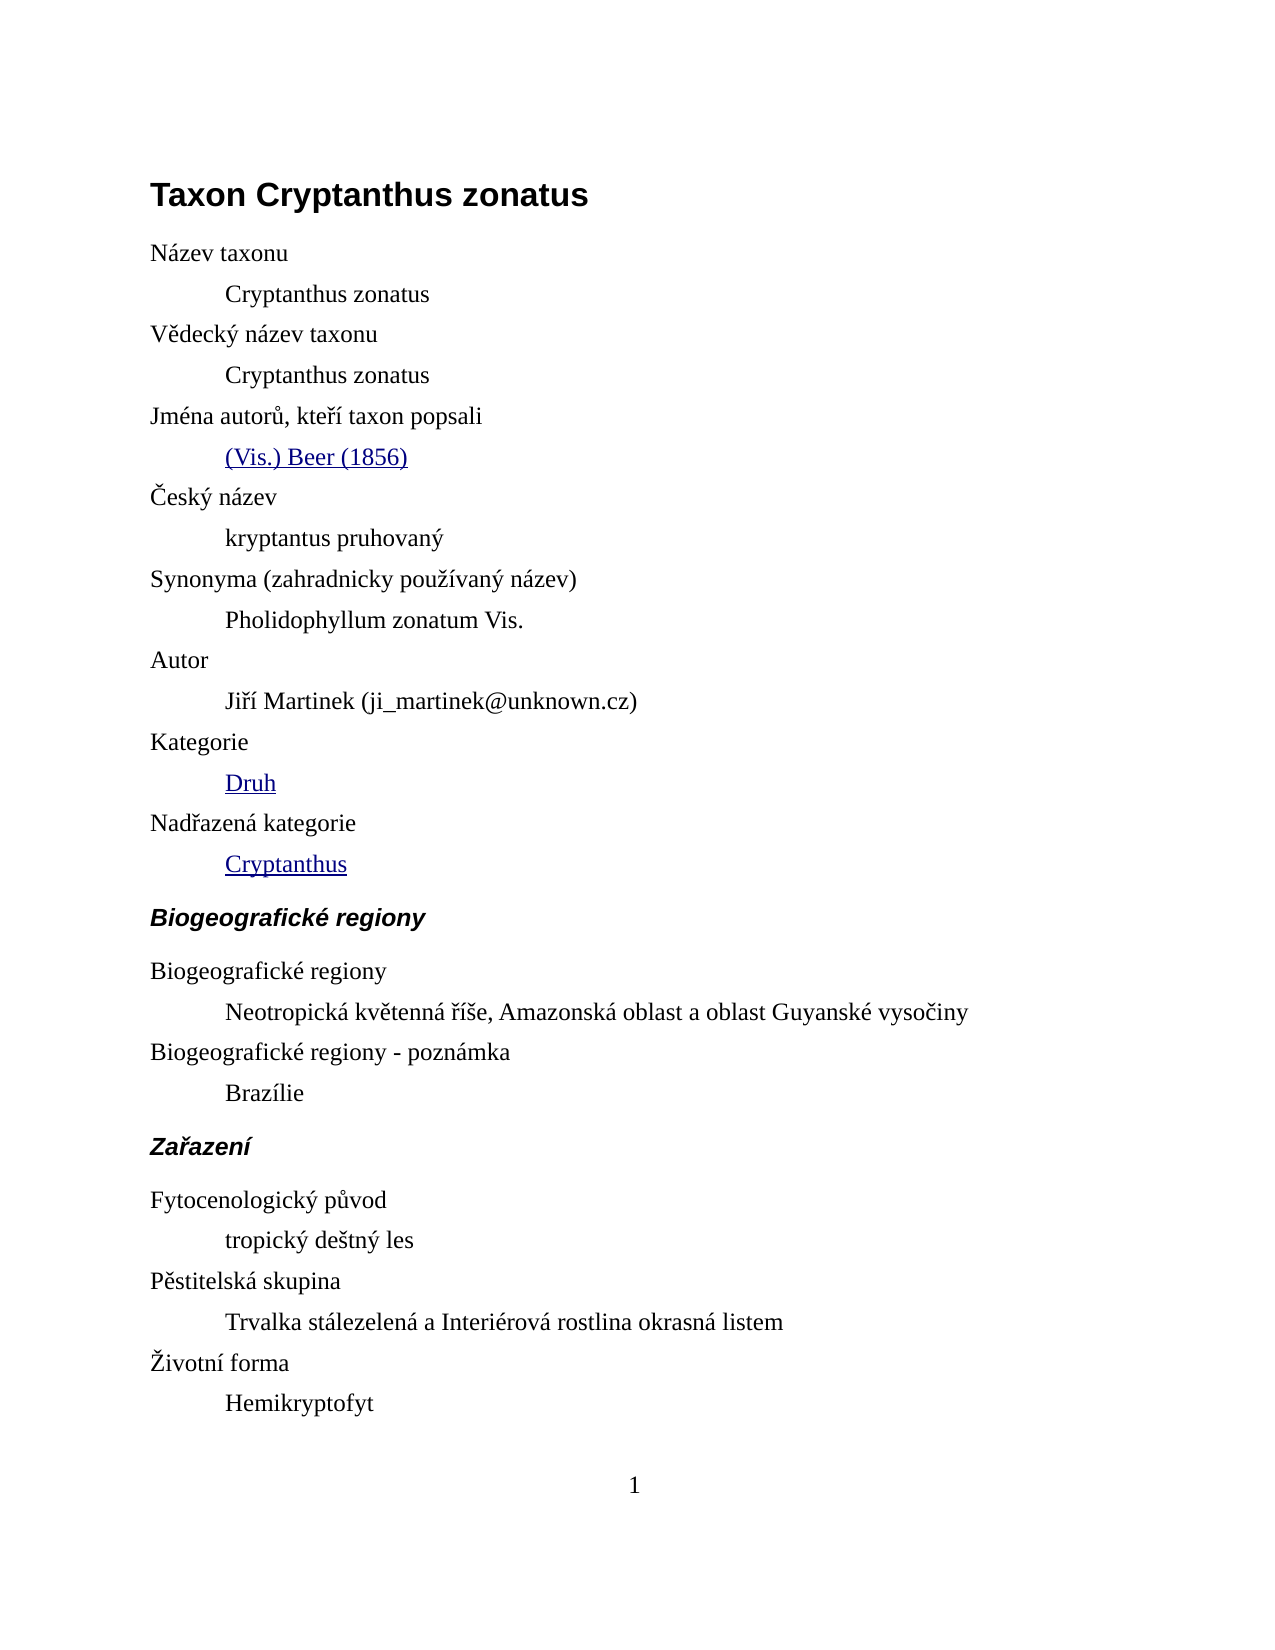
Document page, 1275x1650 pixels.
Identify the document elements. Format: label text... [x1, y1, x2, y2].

text Pholidophyllum zonatum Vis. [225, 605, 1125, 633]
text Nadřazená kategorie [150, 808, 1125, 837]
text Cryptanthus zonatus [225, 279, 1125, 308]
subtitle Taxon Cryptanthus zonatus [150, 175, 1125, 214]
text Kategorie [150, 727, 1125, 756]
text kryptantus pruhovaný [225, 523, 1125, 552]
text Brazílie [225, 1078, 1125, 1107]
text Autor [150, 645, 1125, 674]
text Trvalka stálezelená a Interiérová rostlina okrasná listem [225, 1307, 1125, 1336]
text Životní forma [150, 1348, 1125, 1376]
text Hemikryptofyt [225, 1388, 1125, 1417]
text Vědecký název taxonu [150, 319, 1125, 348]
text Neotropická květenná říše, Amazonská oblast a oblast Guyanské vysočiny [225, 997, 1125, 1025]
text Cryptanthus [225, 849, 1125, 878]
text Název taxonu [150, 238, 1125, 267]
subtitle Biogeografické regiony [150, 903, 1125, 931]
text Biogeografické regiony [150, 956, 1125, 984]
text Jiří Martinek (ji_martinek@unknown.cz) [225, 686, 1125, 715]
subtitle Zařazení [150, 1132, 1125, 1160]
text (Vis.) Beer (1856) [225, 442, 1125, 471]
text Synonyma (zahradnicky používaný název) [150, 564, 1125, 593]
text Fytocenologický původ [150, 1185, 1125, 1213]
text Pěstitelská skupina [150, 1266, 1125, 1295]
text Cryptanthus zonatus [225, 360, 1125, 389]
text Český název [150, 482, 1125, 511]
text tropický deštný les [225, 1226, 1125, 1254]
text Druh [225, 768, 1125, 796]
text Biogeografické regiony - poznámka [150, 1037, 1125, 1066]
text Jména autorů, kteří taxon popsali [150, 401, 1125, 430]
